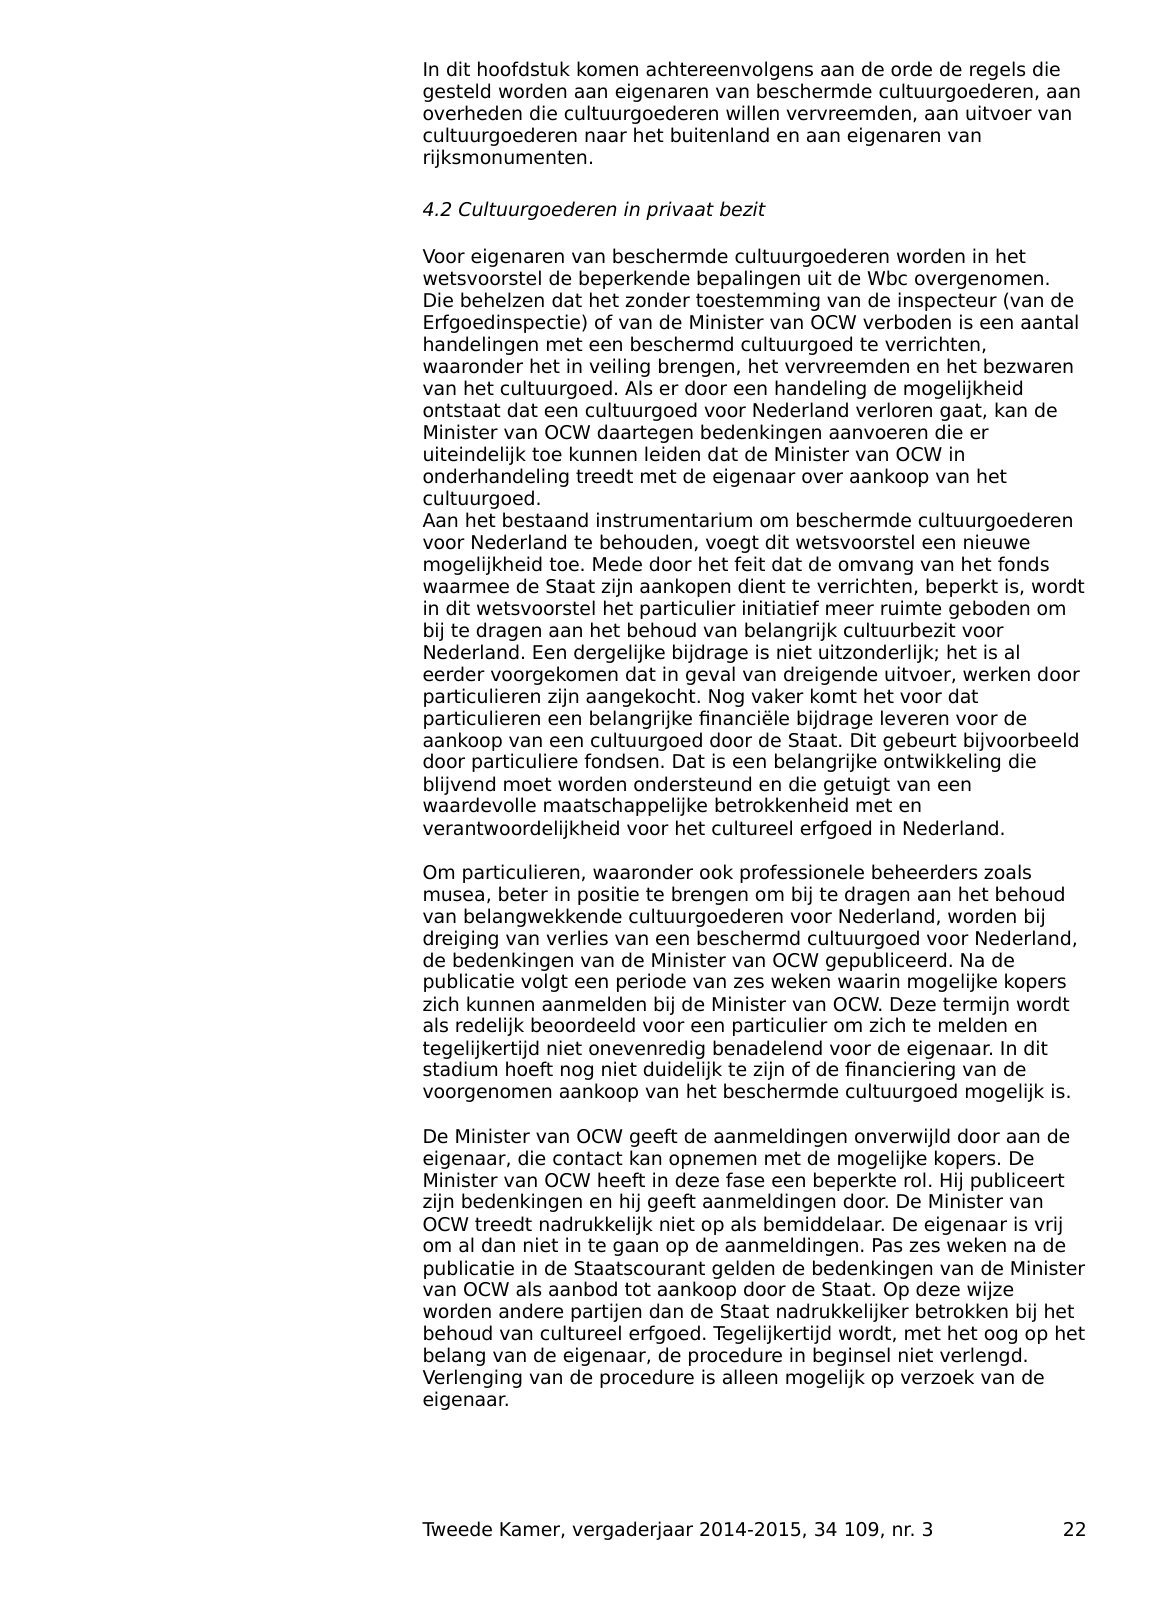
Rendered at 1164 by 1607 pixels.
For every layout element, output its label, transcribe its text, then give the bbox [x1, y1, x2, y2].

text Om particulieren, waaronder ook professionele beheerders zoals musea, beter in positie te brengen om bij te dragen aan het behoud van belangwekkende cultuurgoederen voor Nederland, worden bij dreiging van verlies van een beschermd cultuurgoed voor Nederland, de bedenkingen van de Minister van OCW gepubliceerd. Na de publicatie volgt een periode van zes weken waarin mogelijke kopers zich kunnen aanmelden bij de Minister van OCW. Deze termijn wordt als redelijk beoordeeld voor een particulier om zich te melden en tegelijkertijd niet onevenredig benadelend voor de eigenaar. In dit stadium hoeft nog niet duidelijk te zijn of de financiering van de voorgenomen aankoop van het beschermde cultuurgoed mogelijk is. [422, 862, 1087, 1103]
text Voor eigenaren van beschermde cultuurgoederen worden in het wetsvoorstel de beperkende bepalingen uit de Wbc overgenomen. Die behelzen dat het zonder toestemming van de inspecteur (van de Erfgoedinspectie) of van de Minister van OCW verboden is een aantal handelingen met een beschermd cultuurgoed te verrichten, waaronder het in veiling brengen, het vervreemden en het bezwaren van het cultuurgoed. Als er door een handeling de mogelijkheid ontstaat dat een cultuurgoed voor Nederland verloren gaat, kan de Minister van OCW daartegen bedenkingen aanvoeren die er uiteindelijk toe kunnen leiden dat de Minister van OCW in onderhandeling treedt met de eigenaar over aankoop van het cultuurgoed. [422, 246, 1087, 510]
text In dit hoofdstuk komen achtereenvolgens aan de orde de regels die gesteld worden aan eigenaren van beschermde cultuurgoederen, aan overheden die cultuurgoederen willen vervreemden, aan uitvoer van cultuurgoederen naar het buitenland en aan eigenaren van rijksmonumenten. [422, 59, 1087, 169]
text Aan het bestaand instrumentarium om beschermde cultuurgoederen voor Nederland te behouden, voegt dit wetsvoorstel een nieuwe mogelijkheid toe. Mede door het feit dat de omvang van het fonds waarmee de Staat zijn aankopen dient te verrichten, beperkt is, wordt in dit wetsvoorstel het particulier initiatief meer ruimte geboden om bij te dragen aan het behoud van belangrijk cultuurbezit voor Nederland. Een dergelijke bijdrage is niet uitzonderlijk; het is al eerder voorgekomen dat in geval van dreigende uitvoer, werken door particulieren zijn aangekocht. Nog vaker komt het voor dat particulieren een belangrijke financiële bijdrage leveren voor de aankoop van een cultuurgoed door de Staat. Dit gebeurt bijvoorbeeld door particuliere fondsen. Dat is een belangrijke ontwikkeling die blijvend moet worden ondersteund en die getuigt van een waardevolle maatschappelijke betrokkenheid met en verantwoordelijkheid voor het cultureel erfgoed in Nederland. [422, 510, 1087, 839]
text De Minister van OCW geeft de aanmeldingen onverwijld door aan de eigenaar, die contact kan opnemen met de mogelijke kopers. De Minister van OCW heeft in deze fase een beperkte rol. Hij publiceert zijn bedenkingen en hij geeft aanmeldingen door. De Minister van OCW treedt nadrukkelijk niet op als bemiddelaar. De eigenaar is vrij om al dan niet in te gaan op de aanmeldingen. Pas zes weken na de publicatie in de Staatscourant gelden de bedenkingen van de Minister van OCW als aanbod tot aankoop door de Staat. Op deze wijze worden andere partijen dan de Staat nadrukkelijker betrokken bij het behoud van cultureel erfgoed. Tegelijkertijd wordt, met het oog op het belang van de eigenaar, de procedure in beginsel niet verlengd. Verlenging van de procedure is alleen mogelijk op verzoek van de eigenaar. [422, 1126, 1087, 1411]
subtitle 4.2 Cultuurgoederen in privaat bezit [422, 199, 1087, 221]
